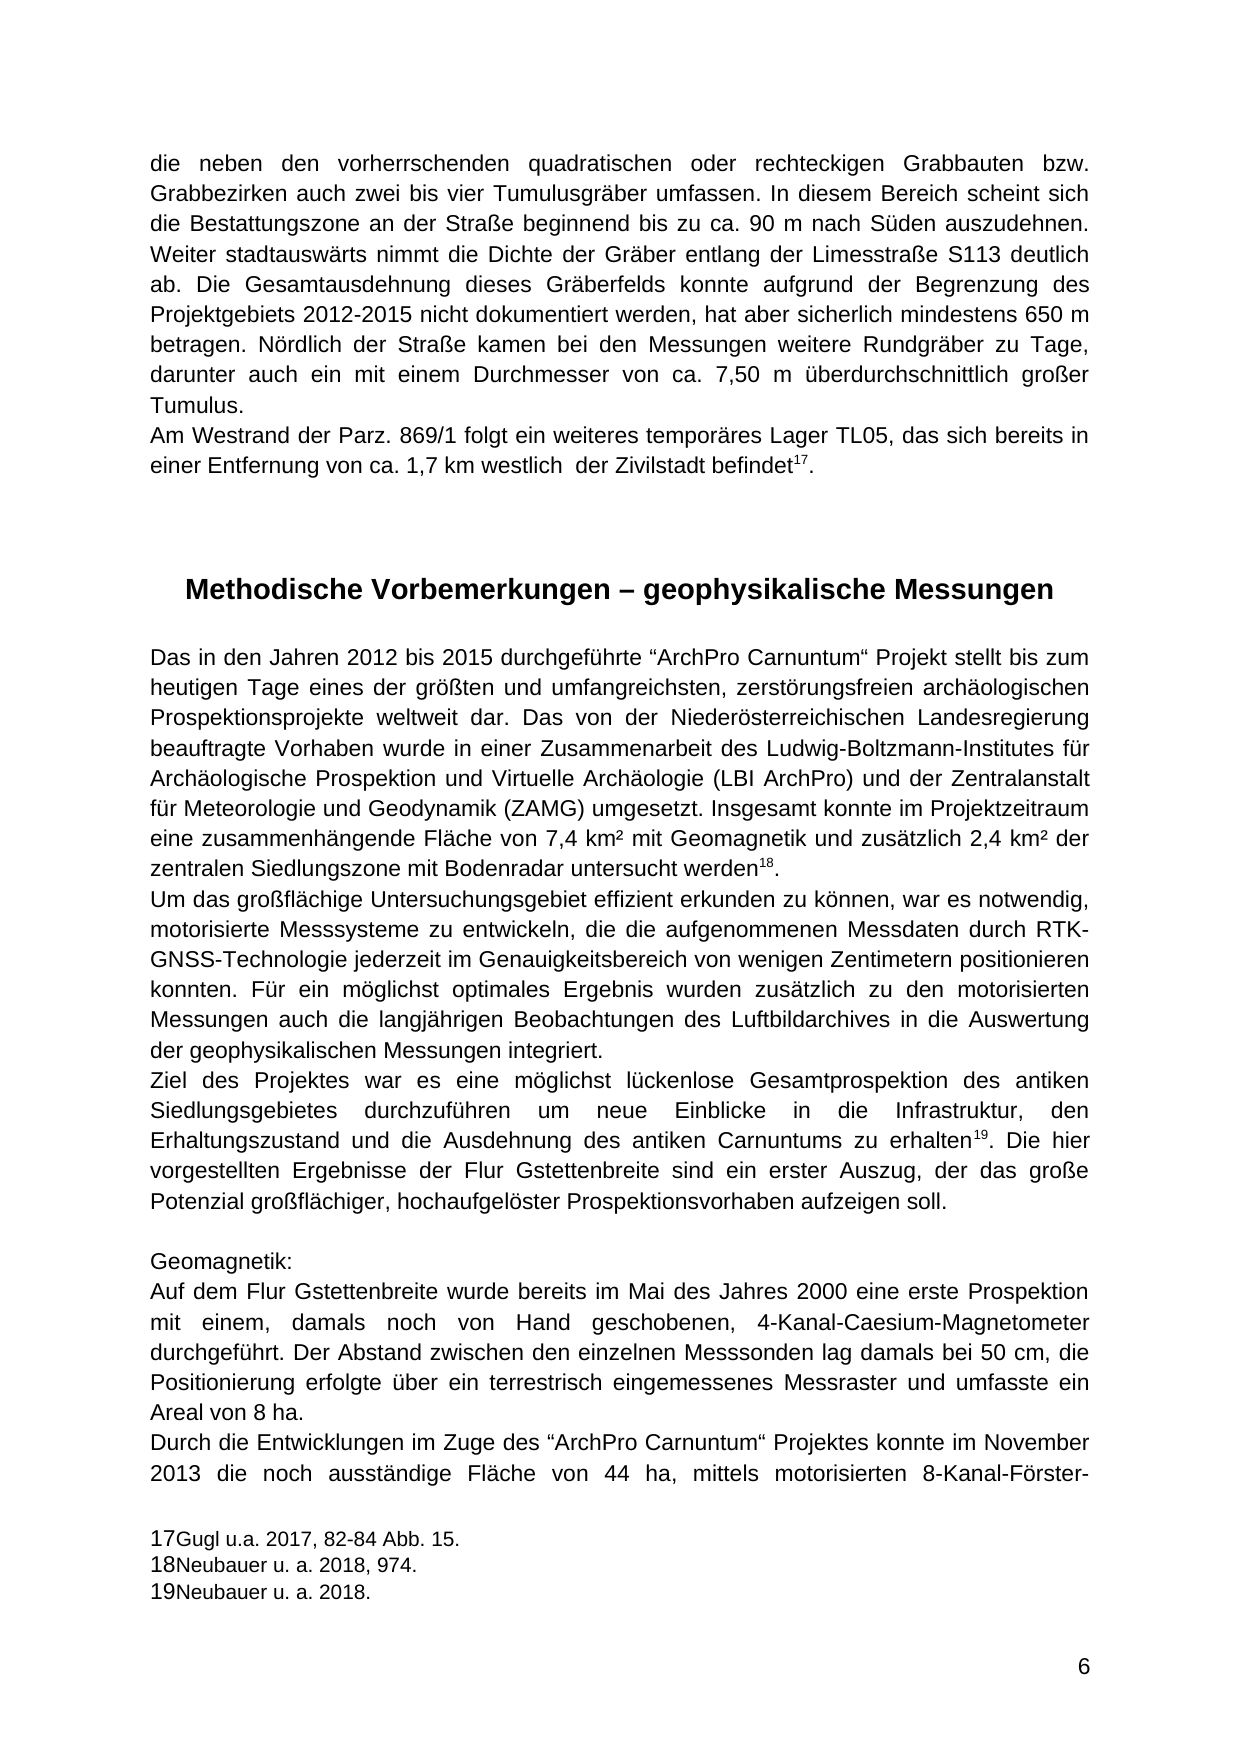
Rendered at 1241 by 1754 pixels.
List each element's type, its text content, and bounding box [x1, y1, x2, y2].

text Das in den Jahren 2012 bis 2015 durchgeführte “ArchPro Carnuntum“ Projekt stellt bis zum heutigen Tage eines der größten und umfangreichsten, zerstörungsfreien archäologischen Prospektionsprojekte weltweit dar. Das von der Niederösterreichischen Landesregierung beauftragte Vorhaben wurde in einer Zusammenarbeit des Ludwig-Boltzmann-Institutes für Archäologische Prospektion und Virtuelle Archäologie (LBI ArchPro) und der Zentralanstalt für Meteorologie und Geodynamik (ZAMG) umgesetzt. Insgesamt konnte im Projektzeitraum eine zusammenhängende Fläche von 7,4 km² mit Geomagnetik und zusätzlich 2,4 km² der zentralen Siedlungszone mit Bodenradar untersucht werden. [150, 644, 1090, 882]
text Am Westrand der Parz. 869/1 folgt ein weiteres temporäres Lager TL05, das sich bereits in einer Entfernung von ca. 1,7 km westlich der Zivilstadt befindet. [150, 422, 1090, 478]
text die neben den vorherrschenden quadratischen oder rechteckigen Grabbauten bzw. Grabbezirken auch zwei bis vier Tumulusgräber umfassen. In diesem Bereich scheint sich die Bestattungszone an der Straße beginnend bis zu ca. 90 m nach Süden auszudehnen. Weiter stadtauswärts nimmt die Dichte der Gräber entlang der Limesstraße S113 deutlich ab. Die Gesamtausdehnung dieses Gräberfelds konnte aufgrund der Begrenzung des Projektgebiets 2012-2015 nicht dokumentiert werden, hat aber sicherlich mindestens 650 m betragen. Nördlich der Straße kamen bei den Messungen weitere Rundgräber zu Tage, darunter auch ein mit einem Durchmesser von ca. 7,50 m überdurchschnittlich großer Tumulus. [150, 150, 1090, 418]
text Ziel des Projektes war es eine möglichst lückenlose Gesamtprospektion des antiken Siedlungsgebietes durchzuführen um neue Einblicke in die Infrastruktur, den Erhaltungszustand und die Ausdehnung des antiken Carnuntums zu erhalten. Die hier vorgestellten Ergebnisse der Flur Gstettenbreite sind ein erster Auszug, der das große Potenzial großflächiger, hochaufgelöster Prospektionsvorhaben aufzeigen soll. [150, 1067, 1090, 1214]
text Neubauer u. a. 2018, 974. [150, 1551, 1090, 1578]
text Durch die Entwicklungen im Zuge des “ArchPro Carnuntum“ Projektes konnte im November 2013 die noch ausständige Fläche von 44 ha, mittels motorisierten 8-Kanal-Förster- [150, 1429, 1090, 1486]
text Um das großflächige Untersuchungsgebiet effizient erkunden zu können, war es notwendig, motorisierte Messsysteme zu entwickeln, die die aufgenommenen Messdaten durch RTK-GNSS-Technologie jederzeit im Genauigkeitsbereich von wenigen Zentimetern positionieren konnten. Für ein möglichst optimales Ergebnis wurden zusätzlich zu den motorisierten Messungen auch die langjährigen Beobachtungen des Luftbildarchives in die Auswertung der geophysikalischen Messungen integriert. [150, 886, 1090, 1063]
text Gugl u.a. 2017, 82-84 Abb. 15. [150, 1525, 1090, 1551]
text Geomagnetik: Auf dem Flur Gstettenbreite wurde bereits im Mai des Jahres 2000 eine erste Prospektion mit einem, damals noch von Hand geschobenen, 4-Kanal-Caesium-Magnetometer durchgeführt. Der Abstand zwischen den einzelnen Messsonden lag damals bei 50 cm, die Positionierung erfolgte über ein terrestrisch eingemessenes Messraster und umfasste ein Areal von 8 ha. [150, 1218, 1090, 1426]
text Neubauer u. a. 2018. [150, 1578, 1090, 1604]
subtitle Methodische Vorbemerkungen – geophysikalische Messungen [150, 572, 1090, 605]
